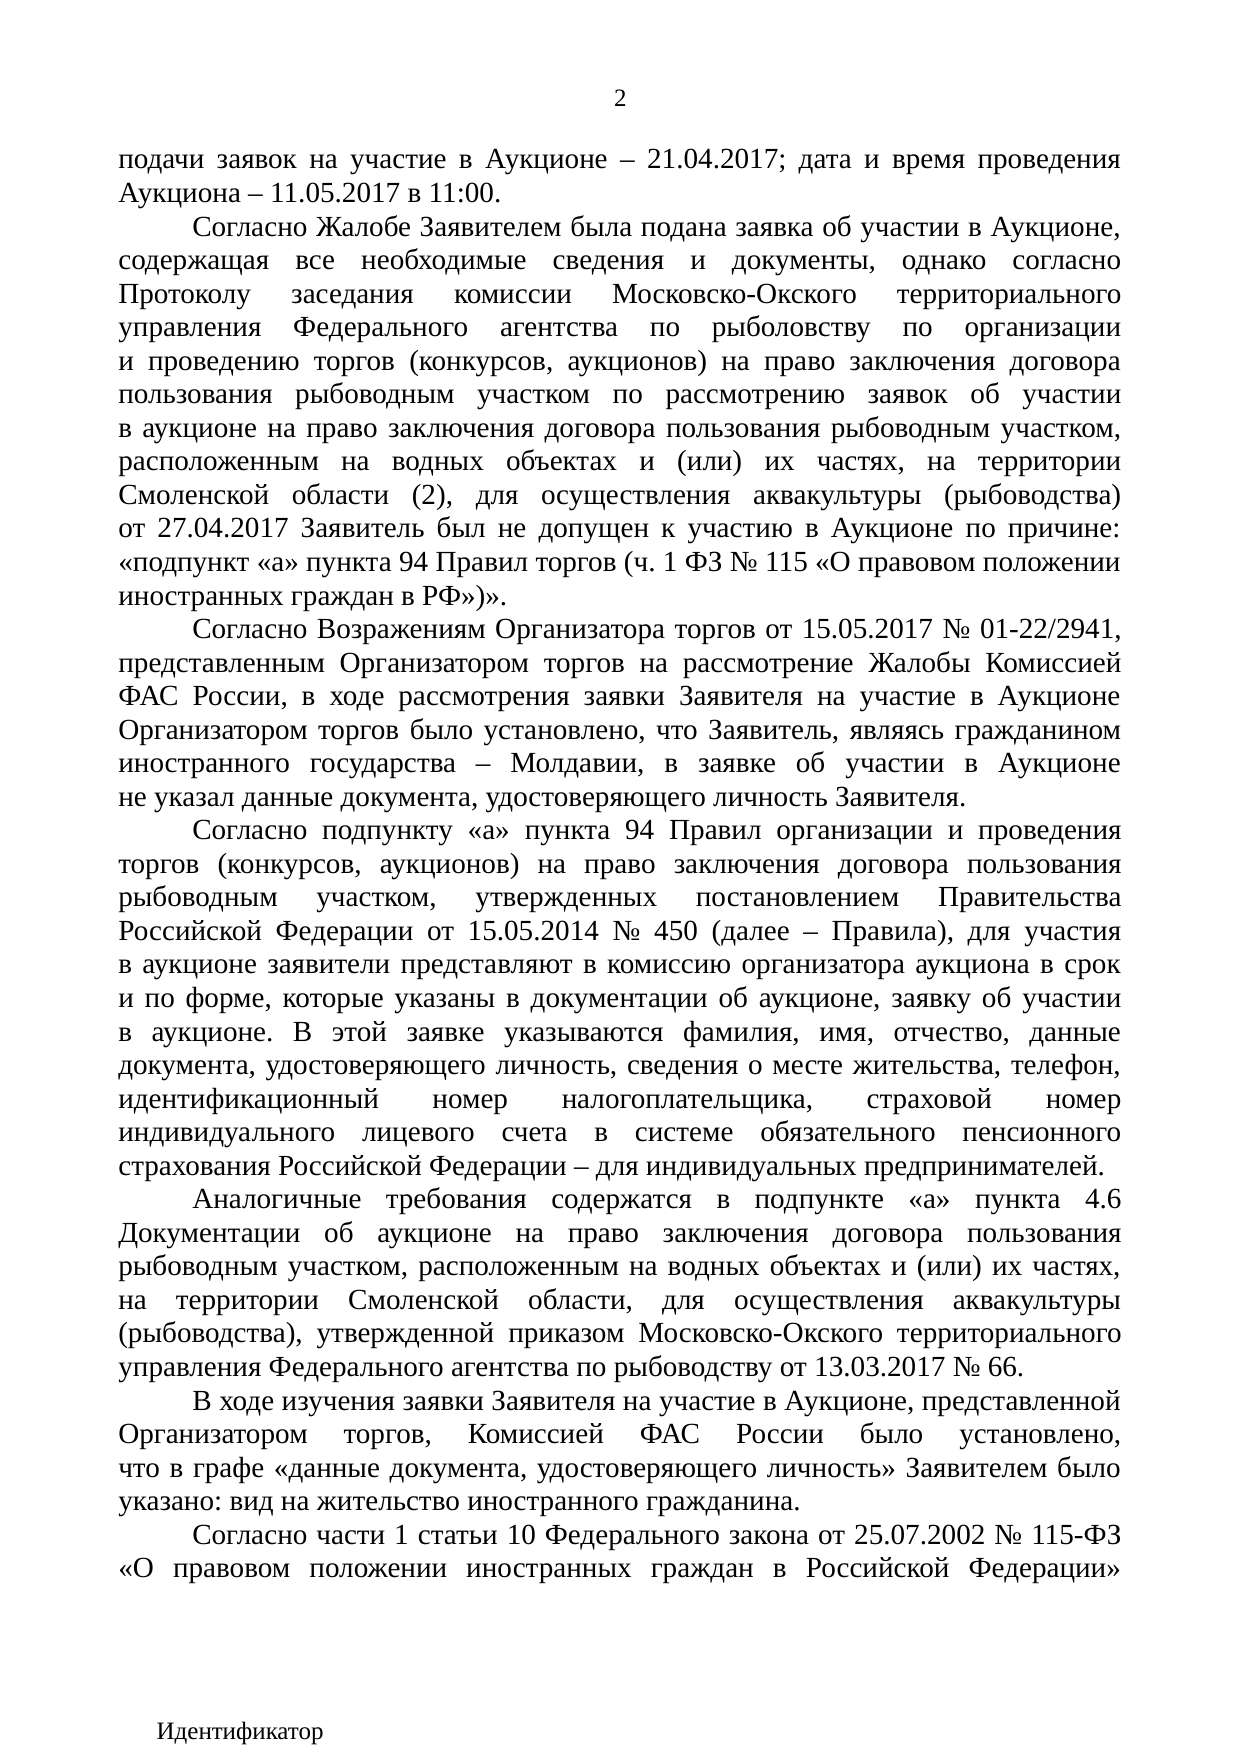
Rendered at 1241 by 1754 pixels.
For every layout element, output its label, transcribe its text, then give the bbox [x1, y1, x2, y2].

text Согласно подпункту «а» пункта 94 Правил организации и проведения торгов (конкурсов, аукционов) на право заключения договора пользования рыбоводным участком, утвержденных постановлением Правительства Российской Федерации от 15.05.2014 № 450 (далее – Правила), для участия в аукционе заявители представляют в комиссию организатора аукциона в срок и по форме, которые указаны в документации об аукционе, заявку об участии в аукционе. В этой заявке указываются фамилия, имя, отчество, данные документа, удостоверяющего личность, сведения о месте жительства, телефон, идентификационный номер налогоплательщика, страховой номер индивидуального лицевого счета в системе обязательного пенсионного страхования Российской Федерации – для индивидуальных предпринимателей. [118, 812, 1122, 1181]
text Согласно части 1 статьи 10 Федерального закона от 25.07.2002 № 115-ФЗ «О правовом положении иностранных граждан в Российской Федерации» [118, 1517, 1122, 1584]
text Согласно Жалобе Заявителем была подана заявка об участии в Аукционе, содержащая все необходимые сведения и документы, однако согласно Протоколу заседания комиссии Московско-Окского территориального управления Федерального агентства по рыболовству по организации и проведению торгов (конкурсов, аукционов) на право заключения договора пользования рыбоводным участком по рассмотрению заявок об участии в аукционе на право заключения договора пользования рыбоводным участком, расположенным на водных объектах и (или) их частях, на территории Смоленской области (2), для осуществления аквакультуры (рыбоводства) от 27.04.2017 Заявитель был не допущен к участию в Аукционе по причине: «подпункт «а» пункта 94 Правил торгов (ч. 1 ФЗ № 115 «О правовом положении иностранных граждан в РФ»)». [118, 209, 1122, 611]
text подачи заявок на участие в Аукционе – 21.04.2017; дата и время проведения Аукциона – 11.05.2017 в 11:00. [118, 142, 1122, 209]
text Согласно Возражениям Организатора торгов от 15.05.2017 № 01-22/2941, представленным Организатором торгов на рассмотрение Жалобы Комиссией ФАС России, в ходе рассмотрения заявки Заявителя на участие в Аукционе Организатором торгов было установлено, что Заявитель, являясь гражданином иностранного государства – Молдавии, в заявке об участии в Аукционе не указал данные документа, удостоверяющего личность Заявителя. [118, 611, 1122, 812]
text В ходе изучения заявки Заявителя на участие в Аукционе, представленной Организатором торгов, Комиссией ФАС России было установлено, что в графе «данные документа, удостоверяющего личность» Заявителем было указано: вид на жительство иностранного гражданина. [118, 1383, 1122, 1517]
text Аналогичные требования содержатся в подпункте «а» пункта 4.6 Документации об аукционе на право заключения договора пользования рыбоводным участком, расположенным на водных объектах и (или) их частях, на территории Смоленской области, для осуществления аквакультуры (рыбоводства), утвержденной приказом Московско-Окского территориального управления Федерального агентства по рыбоводству от 13.03.2017 № 66. [118, 1181, 1122, 1383]
